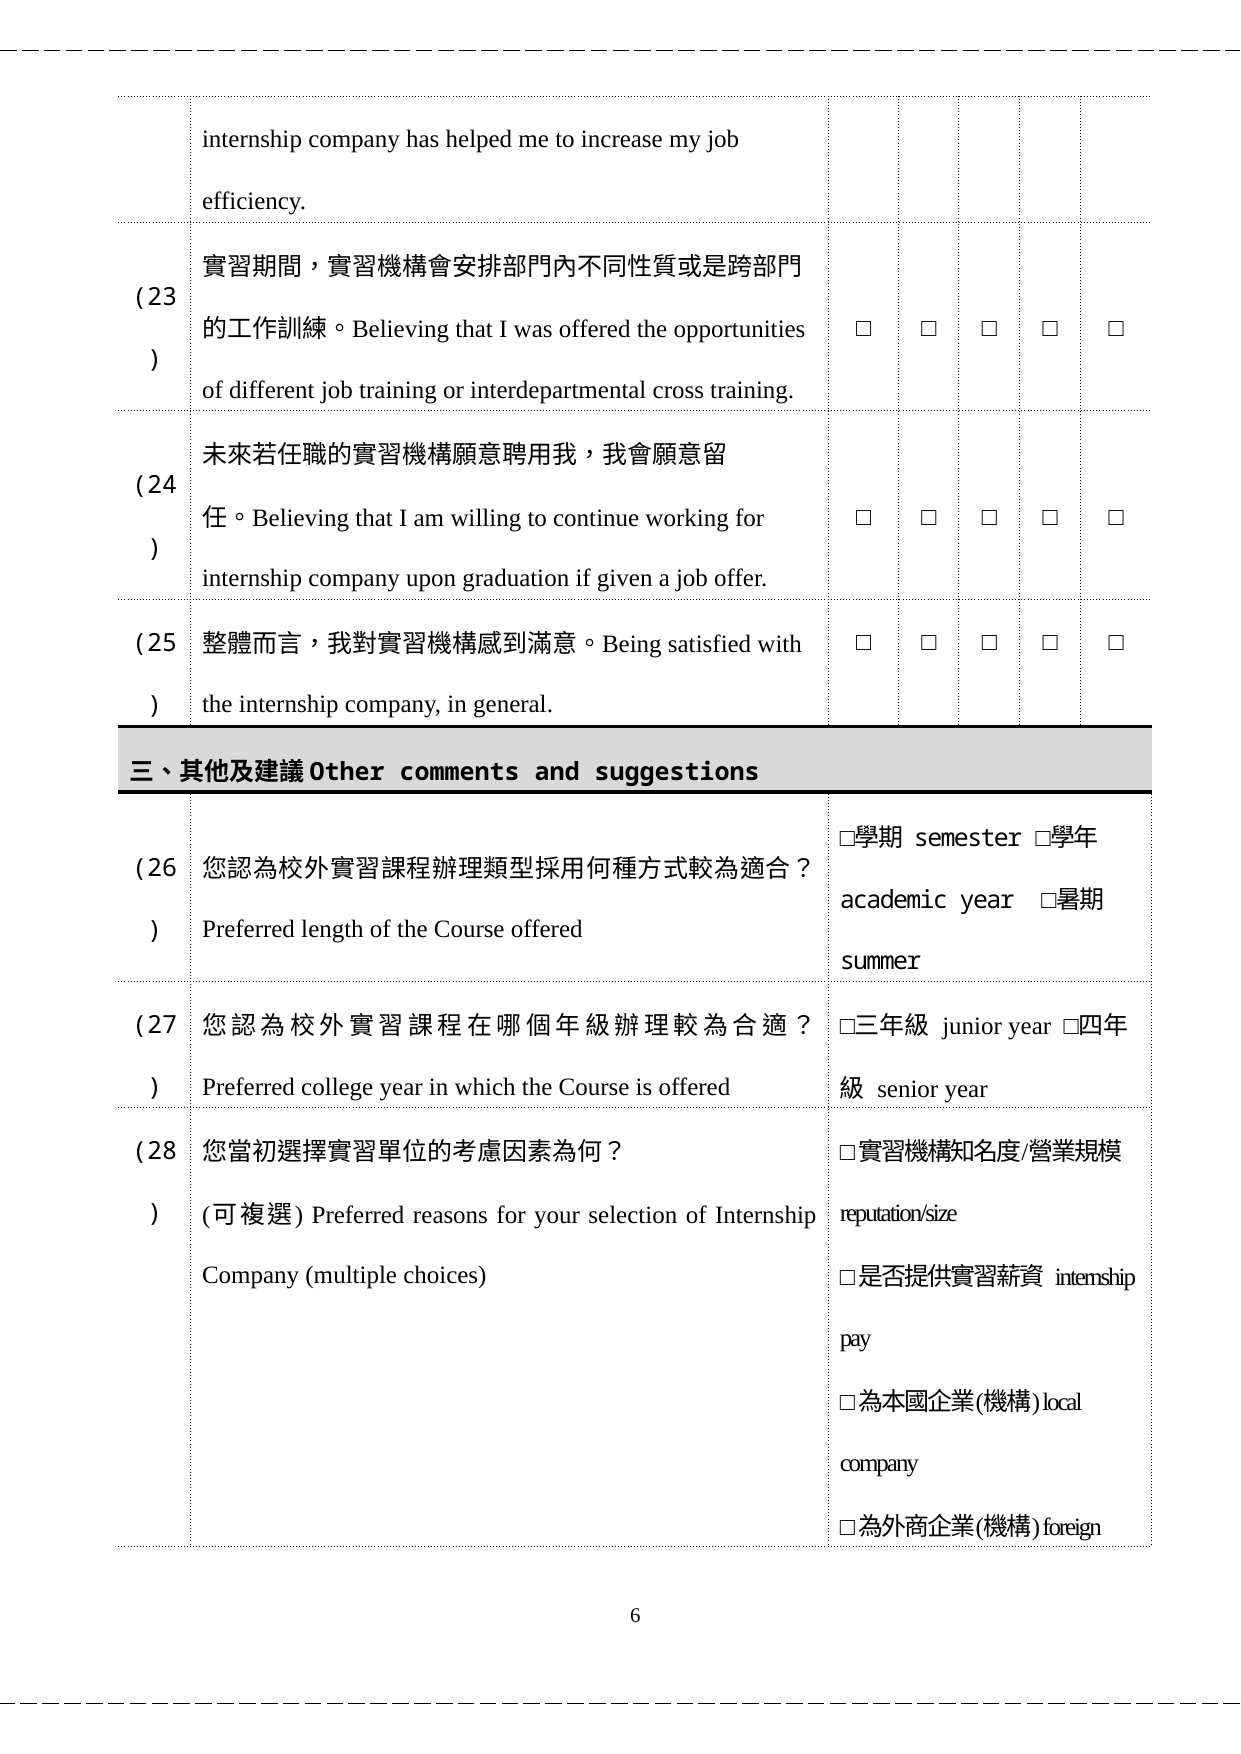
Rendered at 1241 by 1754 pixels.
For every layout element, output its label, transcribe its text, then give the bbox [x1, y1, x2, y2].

table_cell □ [1020, 222, 1080, 410]
table_cell (25) [118, 599, 191, 725]
table_cell □ [898, 222, 959, 410]
table_cell □ 實習機構知名度/營業規模 reputation/size □ 是否提供實習薪資 internship pay □ 為本國企業(機構) local company □ 為外商企業(機構) foreign [828, 1107, 1152, 1546]
table_cell □ [828, 410, 898, 599]
table_cell 您當初選擇實習單位的考慮因素為何？ (可複選) Preferred reasons for your selection of Internship Company (multiple choices) [191, 1107, 828, 1546]
table_cell □ [959, 410, 1019, 599]
table_cell □ [1080, 410, 1152, 599]
table_cell 您認為校外實習課程在哪個年級辦理較為合適？Preferred college year in which the Course is offered [191, 981, 828, 1107]
table_cell internship company has helped me to increase my job efficiency. [191, 96, 828, 222]
table_cell □學期 semester □學年academic year □暑期summer [828, 794, 1152, 981]
table_cell □ [828, 599, 898, 725]
table_cell [1080, 96, 1152, 222]
table_cell [1020, 96, 1080, 222]
table_cell (26) [118, 794, 191, 981]
table_cell □ [828, 222, 898, 410]
table_cell (24) [118, 410, 191, 599]
table_cell □ [959, 222, 1019, 410]
table_cell 您認為校外實習課程辦理類型採用何種方式較為適合？Preferred length of the Course offered [191, 794, 828, 981]
table_cell (28) [118, 1107, 191, 1546]
table_cell [828, 96, 898, 222]
table_cell □ [959, 599, 1019, 725]
table_cell [959, 96, 1019, 222]
table_cell 實習期間，實習機構會安排部門內不同性質或是跨部門的工作訓練。Believing that I was offered the opportunities of different job training or interdepartmental cross training. [191, 222, 828, 410]
table_cell □ [898, 410, 959, 599]
table_cell (23) [118, 222, 191, 410]
table_cell □ [1080, 222, 1152, 410]
table_cell 整體而言，我對實習機構感到滿意。Being satisfied with the internship company, in general. [191, 599, 828, 725]
table_cell □ [1080, 599, 1152, 725]
table_cell [898, 96, 959, 222]
table_cell □ [1020, 410, 1080, 599]
table_cell [118, 96, 191, 222]
table_cell □ [1020, 599, 1080, 725]
table_cell 未來若任職的實習機構願意聘用我，我會願意留任。Believing that I am willing to continue working for internship company upon graduation if given a job offer. [191, 410, 828, 599]
table_cell 三、其他及建議Other comments and suggestions [118, 728, 1152, 790]
table_cell □三年級 junior year □四年級 senior year [828, 981, 1152, 1107]
table_cell (27) [118, 981, 191, 1107]
table_cell □ [898, 599, 959, 725]
